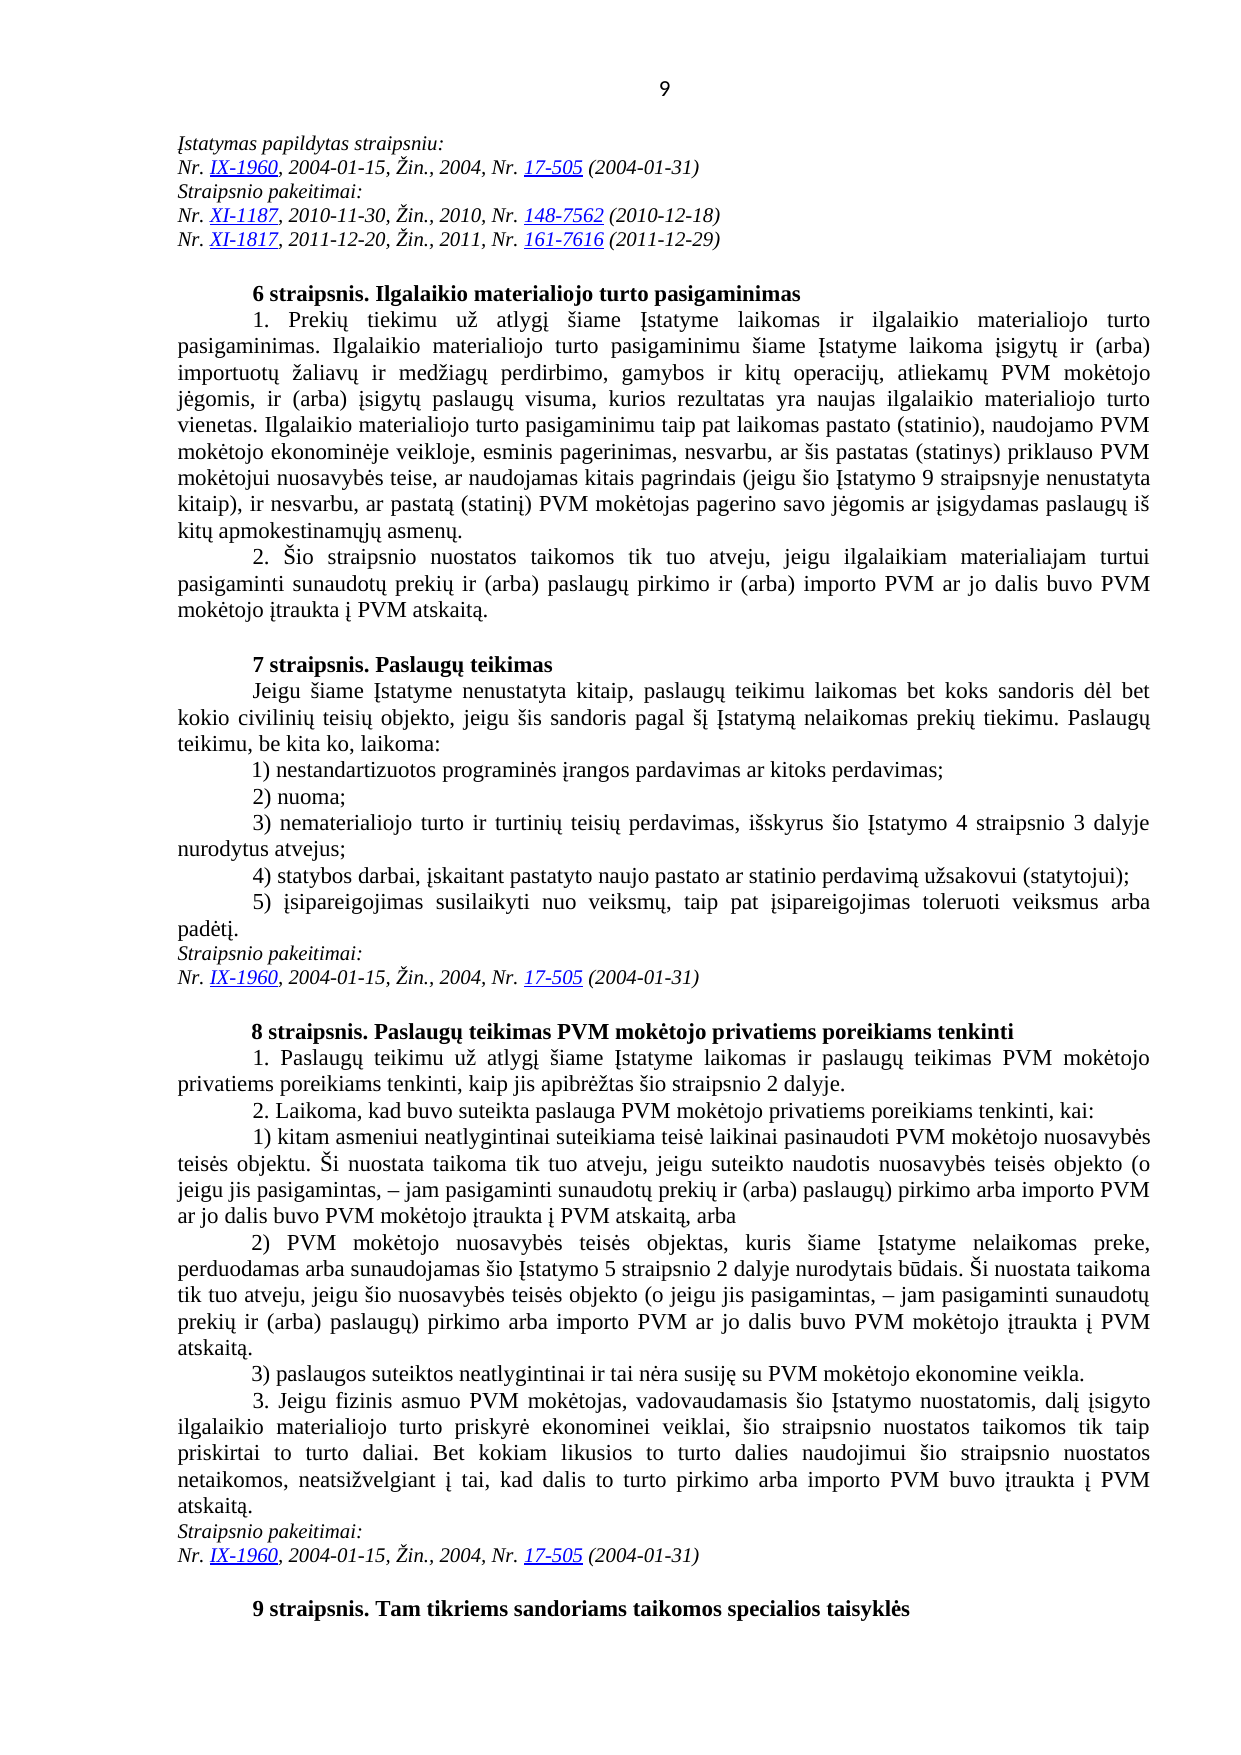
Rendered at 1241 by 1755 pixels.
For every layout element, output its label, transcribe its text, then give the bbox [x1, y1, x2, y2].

text 1) kitam asmeniui neatlygintinai suteikiama teisė laikinai pasinaudoti PVM mokėtojo nuosavybės teisės objektu. Ši nuostata taikoma tik tuo atveju, jeigu suteikto naudotis nuosavybės teisės objekto (o jeigu jis pasigamintas, – jam pasigaminti sunaudotų prekių ir (arba) paslaugų) pirkimo arba importo PVM ar jo dalis buvo PVM mokėtojo įtraukta į PVM atskaitą, arba [177, 1123, 1152, 1229]
text 5) įsipareigojimas susilaikyti nuo veiksmų, taip pat įsipareigojimas toleruoti veiksmus arba padėtį. [177, 888, 1152, 941]
text 4) statybos darbai, įskaitant pastatyto naujo pastato ar statinio perdavimą užsakovui (statytojui); [177, 862, 1152, 888]
text Jeigu šiame Įstatyme nenustatyta kitaip, paslaugų teikimu laikomas bet koks sandoris dėl bet kokio civilinių teisių objekto, jeigu šis sandoris pagal šį Įstatymą nelaikomas prekių tiekimu. Paslaugų teikimu, be kita ko, laikoma: [177, 677, 1152, 756]
text 2) PVM mokėtojo nuosavybės teisės objektas, kuris šiame Įstatyme nelaikomas preke, perduodamas arba sunaudojamas šio Įstatymo 5 straipsnio 2 dalyje nurodytais būdais. Ši nuostata taikoma tik tuo atveju, jeigu šio nuosavybės teisės objekto (o jeigu jis pasigamintas, – jam pasigaminti sunaudotų prekių ir (arba) paslaugų) pirkimo arba importo PVM ar jo dalis buvo PVM mokėtojo įtraukta į PVM atskaitą. [177, 1229, 1152, 1360]
text 7 straipsnis. Paslaugų teikimas [177, 651, 1152, 677]
text 2. Laikoma, kad buvo suteikta paslauga PVM mokėtojo privatiems poreikiams tenkinti, kai: [177, 1097, 1152, 1123]
text 1) nestandartizuotos programinės įrangos pardavimas ar kitoks perdavimas; [177, 756, 1152, 783]
text Nr. XI-1187, 2010-11-30, Žin., 2010, Nr. 148-7562 (2010-12-18) [177, 203, 1152, 227]
text Straipsnio pakeitimai: [177, 1518, 1152, 1543]
text 1. Paslaugų teikimu už atlygį šiame Įstatyme laikomas ir paslaugų teikimas PVM mokėtojo privatiems poreikiams tenkinti, kaip jis apibrėžtas šio straipsnio 2 dalyje. [177, 1044, 1152, 1097]
text Įstatymas papildytas straipsniu: [177, 131, 1152, 155]
text 2. Šio straipsnio nuostatos taikomos tik tuo atveju, jeigu ilgalaikiam materialiajam turtui pasigaminti sunaudotų prekių ir (arba) paslaugų pirkimo ir (arba) importo PVM ar jo dalis buvo PVM mokėtojo įtraukta į PVM atskaitą. [177, 543, 1152, 622]
text 6 straipsnis. Ilgalaikio materialiojo turto pasigaminimas [177, 280, 1152, 306]
text 3. Jeigu fizinis asmuo PVM mokėtojas, vadovaudamasis šio Įstatymo nuostatomis, dalį įsigyto ilgalaikio materialiojo turto priskyrė ekonominei veiklai, šio straipsnio nuostatos taikomos tik taip priskirtai to turto daliai. Bet kokiam likusios to turto dalies naudojimui šio straipsnio nuostatos netaikomos, neatsižvelgiant į tai, kad dalis to turto pirkimo arba importo PVM buvo įtraukta į PVM atskaitą. [177, 1387, 1152, 1518]
text Nr. IX-1960, 2004-01-15, Žin., 2004, Nr. 17-505 (2004-01-31) [177, 155, 1152, 179]
text 3) paslaugos suteiktos neatlygintinai ir tai nėra susiję su PVM mokėtojo ekonomine veikla. [177, 1360, 1152, 1387]
text 1. Prekių tiekimu už atlygį šiame Įstatyme laikomas ir ilgalaikio materialiojo turto pasigaminimas. Ilgalaikio materialiojo turto pasigaminimu šiame Įstatyme laikoma įsigytų ir (arba) importuotų žaliavų ir medžiagų perdirbimo, gamybos ir kitų operacijų, atliekamų PVM mokėtojo jėgomis, ir (arba) įsigytų paslaugų visuma, kurios rezultatas yra naujas ilgalaikio materialiojo turto vienetas. Ilgalaikio materialiojo turto pasigaminimu taip pat laikomas pastato (statinio), naudojamo PVM mokėtojo ekonominėje veikloje, esminis pagerinimas, nesvarbu, ar šis pastatas (statinys) priklauso PVM mokėtojui nuosavybės teise, ar naudojamas kitais pagrindais (jeigu šio Įstatymo 9 straipsnyje nenustatyta kitaip), ir nesvarbu, ar pastatą (statinį) PVM mokėtojas pagerino savo jėgomis ar įsigydamas paslaugų iš kitų apmokestinamųjų asmenų. [177, 306, 1152, 543]
text 9 straipsnis. Tam tikriems sandoriams taikomos specialios taisyklės [177, 1595, 1152, 1622]
text Straipsnio pakeitimai: [177, 941, 1152, 965]
text 8 straipsnis. Paslaugų teikimas PVM mokėtojo privatiems poreikiams tenkinti [177, 1018, 1152, 1044]
text Nr. IX-1960, 2004-01-15, Žin., 2004, Nr. 17-505 (2004-01-31) [177, 965, 1152, 989]
text 2) nuoma; [177, 783, 1152, 809]
text 3) nematerialiojo turto ir turtinių teisių perdavimas, išskyrus šio Įstatymo 4 straipsnio 3 dalyje nurodytus atvejus; [177, 809, 1152, 862]
text Nr. XI-1817, 2011-12-20, Žin., 2011, Nr. 161-7616 (2011-12-29) [177, 227, 1152, 251]
text Nr. IX-1960, 2004-01-15, Žin., 2004, Nr. 17-505 (2004-01-31) [177, 1543, 1152, 1567]
text Straipsnio pakeitimai: [177, 179, 1152, 203]
